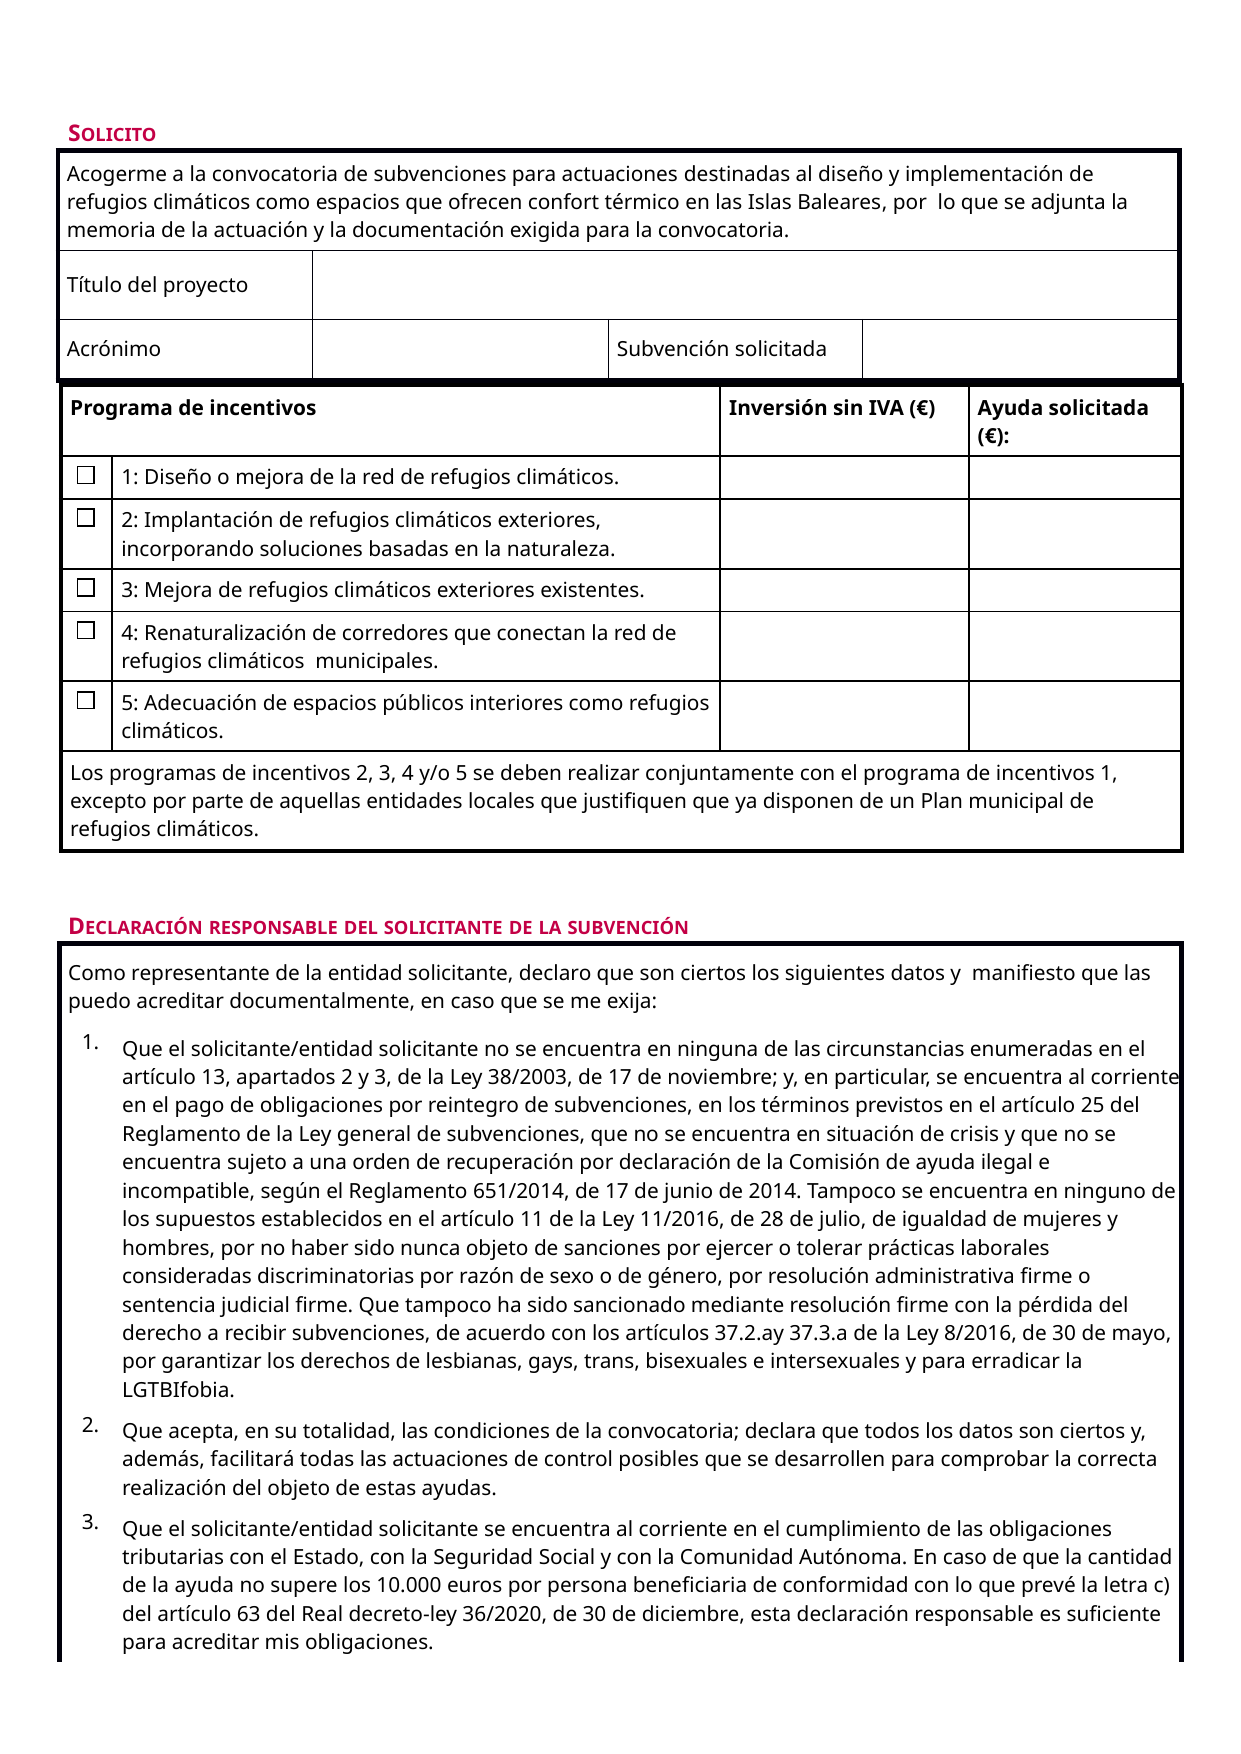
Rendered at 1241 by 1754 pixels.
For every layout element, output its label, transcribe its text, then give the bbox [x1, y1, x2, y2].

table_cell [970, 457, 1180, 498]
table_cell [970, 570, 1180, 611]
table_header Acogerme a la convocatoria de subvenciones para actuaciones destinadas al diseño y implementación de refugios climáticos como espacios que ofrecen confort térmico en las Islas Baleares, por lo que se adjunta la memoria de la actuación y la documentación exigida para la convocatoria. [60, 153, 1177, 250]
subtitle Solicito [68, 117, 1181, 148]
table_cell 5: Adecuación de espacios públicos interiores como refugios climáticos. [113, 682, 719, 750]
table_cell Que el solicitante/entidad solicitante se encuentra al corriente en el cumplimiento de las obligaciones tributarias con el Estado, con la Seguridad Social y con la Comunidad Autónoma. En caso de que la cantidad de la ayuda no supere los 10.000 euros por persona beneficiaria de conformidad con lo que prevé la letra c) del artículo 63 del Real decreto-ley 36/2020, de 30 de diciembre, esta declaración responsable es suficiente para acreditar mis obligaciones. [113, 1508, 1179, 1662]
table_cell [63, 612, 111, 680]
table_cell 2: Implantación de refugios climáticos exteriores, incorporando soluciones basadas en la naturaleza. [113, 500, 719, 568]
table_cell [63, 570, 111, 611]
table_header Programa de incentivos [63, 387, 719, 455]
table_cell [721, 457, 968, 498]
table_cell 1. [62, 1028, 113, 1410]
table_header Declaración responsable del solicitante de la subvención [59, 910, 1181, 941]
table_cell [63, 500, 111, 568]
table_cell [970, 612, 1180, 680]
table_cell [721, 682, 968, 750]
table_cell [970, 500, 1180, 568]
table_cell Que el solicitante/entidad solicitante no se encuentra en ninguna de las circunstancias enumeradas en el artículo 13, apartados 2 y 3, de la Ley 38/2003, de 17 de noviembre; y, en particular, se encuentra al corriente en el pago de obligaciones por reintegro de subvenciones, en los términos previstos en el artículo 25 del Reglamento de la Ley general de subvenciones, que no se encuentra en situación de crisis y que no se encuentra sujeto a una orden de recuperación por declaración de la Comisión de ayuda ilegal e incompatible, según el Reglamento 651/2014, de 17 de junio de 2014. Tampoco se encuentra en ninguno de los supuestos establecidos en el artículo 11 de la Ley 11/2016, de 28 de julio, de igualdad de mujeres y hombres, por no haber sido nunca objeto de sanciones por ejercer o tolerar prácticas laborales consideradas discriminatorias por razón de sexo o de género, por resolución administrativa firme o sentencia judicial firme. Que tampoco ha sido sancionado mediante resolución firme con la pérdida del derecho a recibir subvenciones, de acuerdo con los artículos 37.2.ay 37.3.a de la Ley 8/2016, de 30 de mayo, por garantizar los derechos de lesbianas, gays, trans, bisexuales e intersexuales y para erradicar la LGTBIfobia. [113, 1028, 1179, 1410]
table_cell 3: Mejora de refugios climáticos exteriores existentes. [113, 570, 719, 611]
table_cell Acrónimo [60, 320, 312, 378]
table_cell [313, 320, 608, 378]
table_cell [63, 457, 111, 498]
table_cell Que acepta, en su totalidad, las condiciones de la convocatoria; declara que todos los datos son ciertos y, además, facilitará todas las actuaciones de control posibles que se desarrollen para comprobar la correcta realización del objeto de estas ayudas. [113, 1410, 1179, 1507]
table_header Ayuda solicitada (€): [970, 387, 1180, 455]
table_cell [970, 682, 1180, 750]
table_cell 4: Renaturalización de corredores que conectan la red de refugios climáticos municipales. [113, 612, 719, 680]
table_cell [313, 251, 1177, 319]
table_cell [721, 500, 968, 568]
table_cell Como representante de la entidad solicitante, declaro que son ciertos los siguientes datos y manifiesto que las puedo acreditar documentalmente, en caso que se me exija: [62, 946, 1179, 1027]
table_cell 1: Diseño o mejora de la red de refugios climáticos. [113, 457, 719, 498]
table_cell [863, 320, 1177, 378]
table_header Inversión sin IVA (€) [721, 387, 968, 455]
table_cell 2. [62, 1410, 113, 1507]
table_cell [721, 612, 968, 680]
table_cell [721, 570, 968, 611]
table_cell Subvención solicitada [609, 320, 862, 378]
table_cell Los programas de incentivos 2, 3, 4 y/o 5 se deben realizar conjuntamente con el programa de incentivos 1, excepto por parte de aquellas entidades locales que justifiquen que ya disponen de un Plan municipal de refugios climáticos. [63, 752, 1180, 849]
table_cell 3. [62, 1508, 113, 1662]
table_cell [63, 682, 111, 750]
table_cell Título del proyecto [60, 251, 312, 319]
